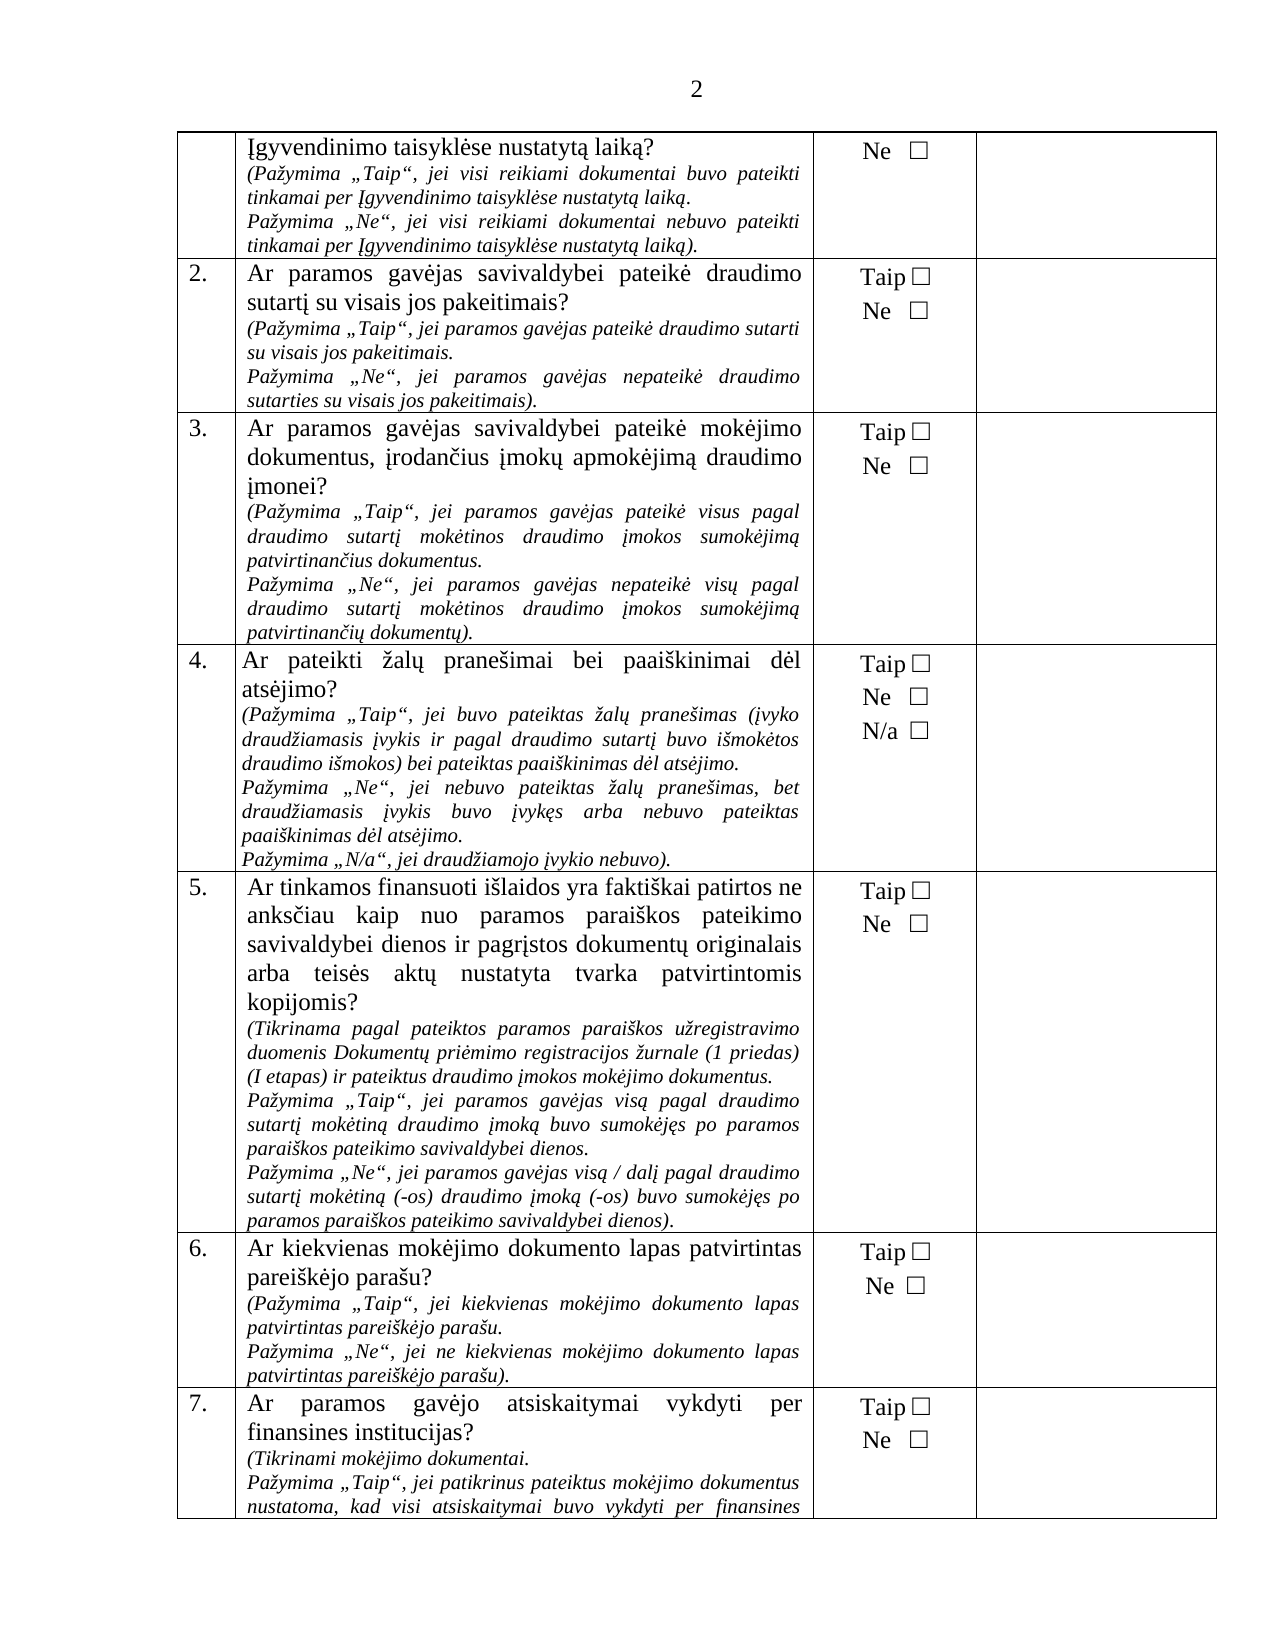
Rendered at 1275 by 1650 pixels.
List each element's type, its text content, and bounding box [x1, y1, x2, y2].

table_cell [977, 645, 1216, 871]
table_cell Ar paramos gavėjas savivaldybei pateikė mokėjimo dokumentus, įrodančius įmokų apmokėjimą draudimo įmonei? (Pažymima „Taip“, jei paramos gavėjas pateikė visus pagal draudimo sutartį mokėtinos draudimo įmokos sumokėjimą patvirtinančius dokumentus. Pažymima „Ne“, jei paramos gavėjas nepateikė visų pagal draudimo sutartį mokėtinos draudimo įmokos sumokėjimą patvirtinančių dokumentų). [236, 413, 813, 644]
table_cell 7. [178, 1388, 235, 1518]
table_cell Taip □ Ne □ [814, 872, 976, 1232]
table_cell [977, 1233, 1216, 1387]
table_cell Taip □ Ne □ [814, 1233, 976, 1387]
table_cell Taip □ Ne □ N/a □ [814, 645, 976, 871]
table_cell [977, 259, 1216, 412]
table_cell 2. [178, 259, 235, 412]
table_cell Ar pateikti žalų pranešimai bei paaiškinimai dėl atsėjimo? (Pažymima „Taip“, jei buvo pateiktas žalų pranešimas (įvyko draudžiamasis įvykis ir pagal draudimo sutartį buvo išmokėtos draudimo išmokos) bei pateiktas paaiškinimas dėl atsėjimo. Pažymima „Ne“, jei nebuvo pateiktas žalų pranešimas, bet draudžiamasis įvykis buvo įvykęs arba nebuvo pateiktas paaiškinimas dėl atsėjimo. Pažymima „N/a“, jei draudžiamojo įvykio nebuvo). [236, 645, 813, 871]
table_cell 4. [178, 645, 235, 871]
table_cell 3. [178, 413, 235, 644]
table_cell [977, 872, 1216, 1232]
table_cell Ar paramos gavėjas savivaldybei pateikė draudimo sutartį su visais jos pakeitimais? (Pažymima „Taip“, jei paramos gavėjas pateikė draudimo sutarti su visais jos pakeitimais. Pažymima „Ne“, jei paramos gavėjas nepateikė draudimo sutarties su visais jos pakeitimais). [236, 259, 813, 412]
table_cell Ne □ [814, 133, 976, 257]
table_cell 6. [178, 1233, 235, 1387]
table_cell Taip □ Ne □ [814, 1388, 976, 1518]
table_cell [977, 413, 1216, 644]
table_cell [977, 133, 1216, 257]
table_cell Ar paramos gavėjo atsiskaitymai vykdyti per finansines institucijas? (Tikrinami mokėjimo dokumentai. Pažymima „Taip“, jei patikrinus pateiktus mokėjimo dokumentus nustatoma, kad visi atsiskaitymai buvo vykdyti per finansines [236, 1388, 813, 1518]
table_cell [977, 1388, 1216, 1518]
table_cell [178, 133, 235, 257]
table_cell Taip □ Ne □ [814, 259, 976, 412]
table_cell Ar tinkamos finansuoti išlaidos yra faktiškai patirtos ne anksčiau kaip nuo paramos paraiškos pateikimo savivaldybei dienos ir pagrįstos dokumentų originalais arba teisės aktų nustatyta tvarka patvirtintomis kopijomis? (Tikrinama pagal pateiktos paramos paraiškos užregistravimo duomenis Dokumentų priėmimo registracijos žurnale (1 priedas) (I etapas) ir pateiktus draudimo įmokos mokėjimo dokumentus. Pažymima „Taip“, jei paramos gavėjas visą pagal draudimo sutartį mokėtiną draudimo įmoką buvo sumokėjęs po paramos paraiškos pateikimo savivaldybei dienos. Pažymima „Ne“, jei paramos gavėjas visą / dalį pagal draudimo sutartį mokėtiną (-os) draudimo įmoką (-os) buvo sumokėjęs po paramos paraiškos pateikimo savivaldybei dienos). [236, 872, 813, 1232]
table_cell Taip □ Ne □ [814, 413, 976, 644]
table_cell Ar kiekvienas mokėjimo dokumento lapas patvirtintas pareiškėjo parašu? (Pažymima „Taip“, jei kiekvienas mokėjimo dokumento lapas patvirtintas pareiškėjo parašu. Pažymima „Ne“, jei ne kiekvienas mokėjimo dokumento lapas patvirtintas pareiškėjo parašu). [236, 1233, 813, 1387]
table_cell Įgyvendinimo taisyklėse nustatytą laiką? (Pažymima „Taip“, jei visi reikiami dokumentai buvo pateikti tinkamai per Įgyvendinimo taisyklėse nustatytą laiką. Pažymima „Ne“, jei visi reikiami dokumentai nebuvo pateikti tinkamai per Įgyvendinimo taisyklėse nustatytą laiką). [236, 133, 813, 257]
table_cell 5. [178, 872, 235, 1232]
